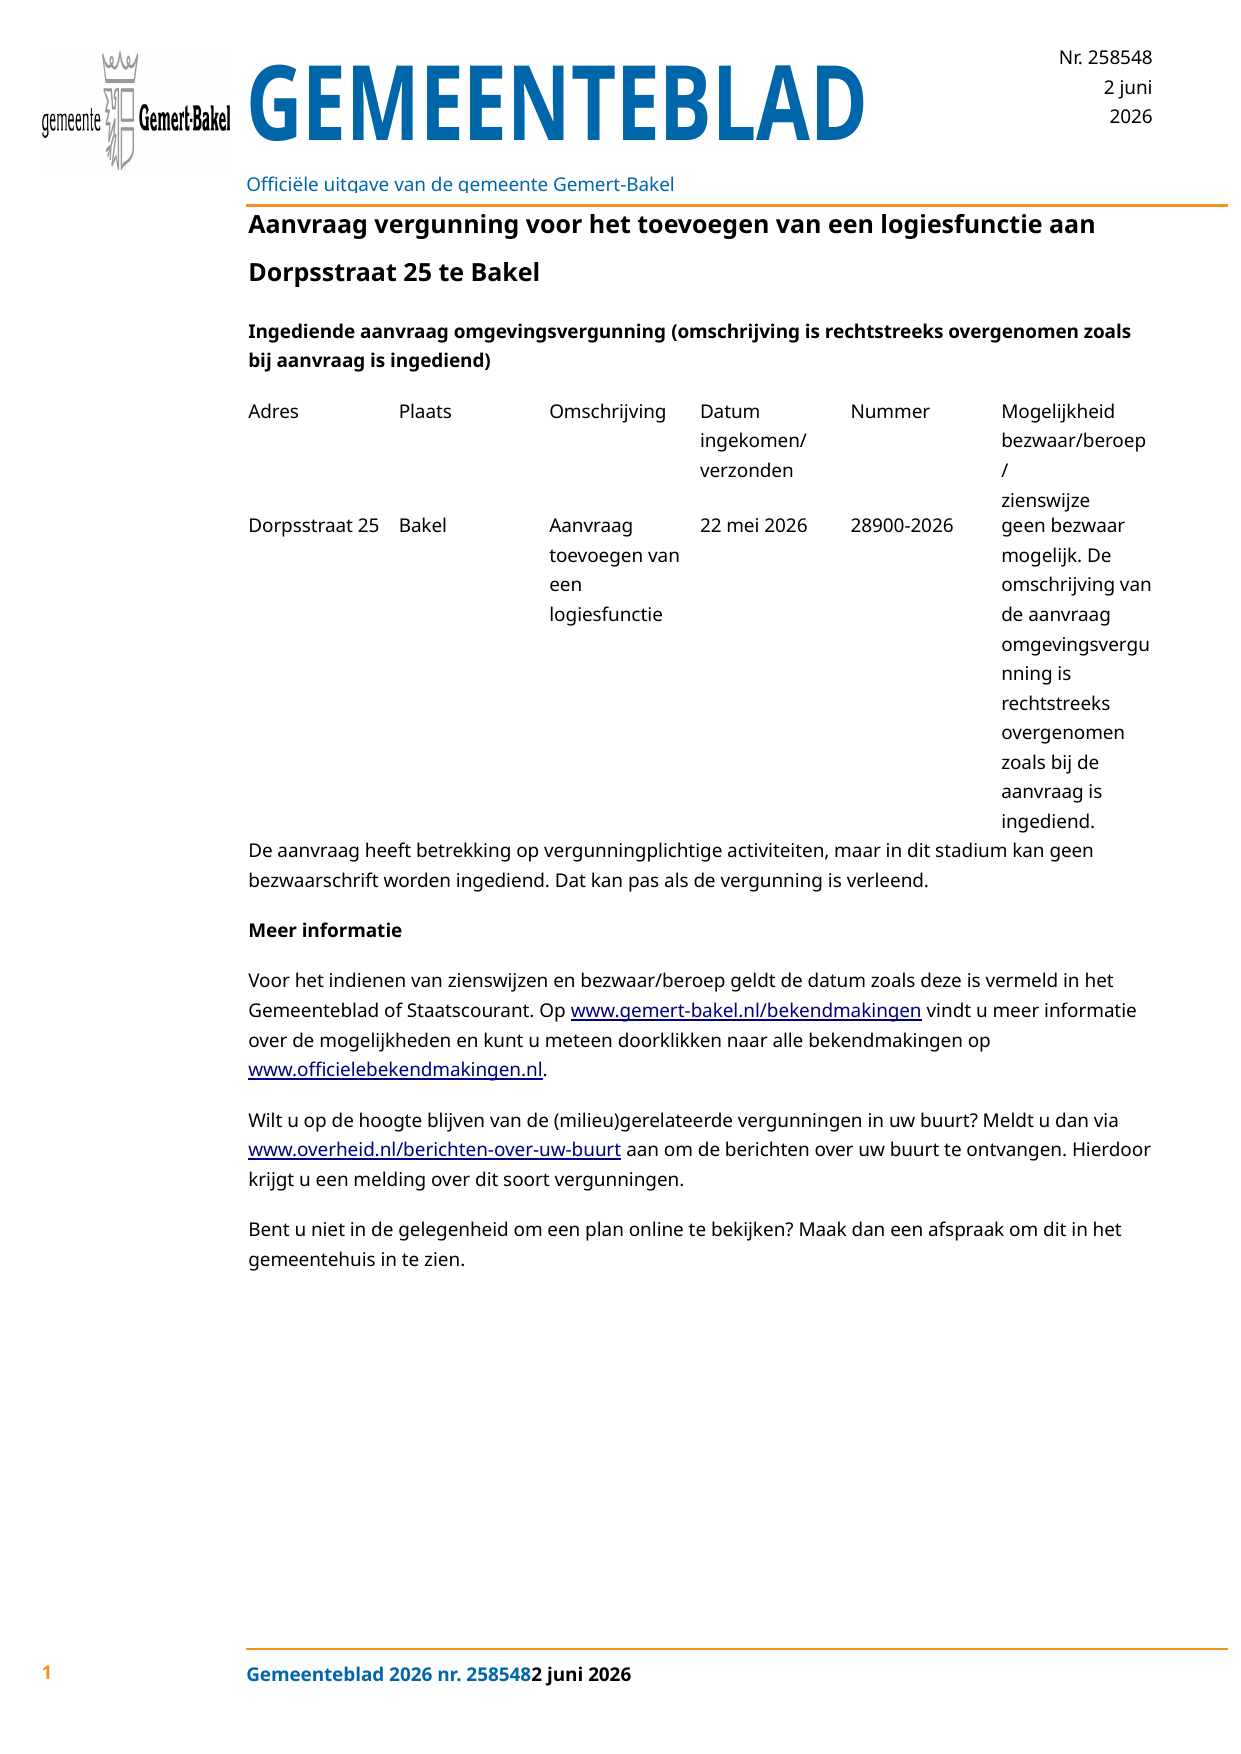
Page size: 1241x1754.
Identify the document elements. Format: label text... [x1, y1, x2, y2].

text Voor het indienen van zienswijzen en bezwaar/beroep geldt de datum zoals deze is vermeld in het Gemeenteblad of Staatscourant. Op www.gemert-bakel.nl/bekendmakingen vindt u meer informatie over de mogelijkheden en kunt u meteen doorklikken naar alle bekendmakingen op www.officielebekendmakingen.nl. [248, 968, 1152, 1082]
table_header Mogelijkheid bezwaar/beroep/ zienswijze [1001, 398, 1152, 512]
table_cell geen bezwaar mogelijk. De omschrijving van de aanvraag omgevingsvergunning is rechtstreeks overgenomen zoals bij de aanvraag is ingediend. [1001, 513, 1152, 834]
text Meer informatie [248, 917, 1152, 943]
text Ingediende aanvraag omgevingsvergunning (omschrijving is rechtstreeks overgenomen zoals bij aanvraag is ingediend) [248, 318, 1152, 373]
table_header Nummer [850, 398, 1001, 512]
table_cell Dorpsstraat 25 [248, 513, 398, 834]
text Wilt u op de hoogte blijven van de (milieu)gerelateerde vergunningen in uw buurt? Meldt u dan via www.overheid.nl/berichten-over-uw-buurt aan om de berichten over uw buurt te ontvangen. Hierdoor krijgt u een melding over dit soort vergunningen. [248, 1107, 1152, 1192]
table_header Plaats [399, 398, 549, 512]
table_header Adres [248, 398, 398, 512]
table_cell 28900-2026 [850, 513, 1001, 834]
picture [41, 47, 231, 172]
text Bent u niet in de gelegenheid om een plan online te bekijken? Maak dan een afspraak om dit in het gemeentehuis in te zien. [248, 1216, 1152, 1272]
table_header Omschrijving [549, 398, 700, 512]
table_cell 22 mei 2026 [700, 513, 850, 834]
table_cell Bakel [399, 513, 549, 834]
table_cell Aanvraag toevoegen van een logiesfunctie [549, 513, 700, 834]
table_header Datum ingekomen/ verzonden [700, 398, 850, 512]
text De aanvraag heeft betrekking op vergunningplichtige activiteiten, maar in dit stadium kan geen bezwaarschrift worden ingediend. Dat kan pas als de vergunning is verleend. [248, 837, 1152, 893]
text Aanvraag vergunning voor het toevoegen van een logiesfunctie aan Dorpsstraat 25 te Bakel [248, 207, 1152, 288]
